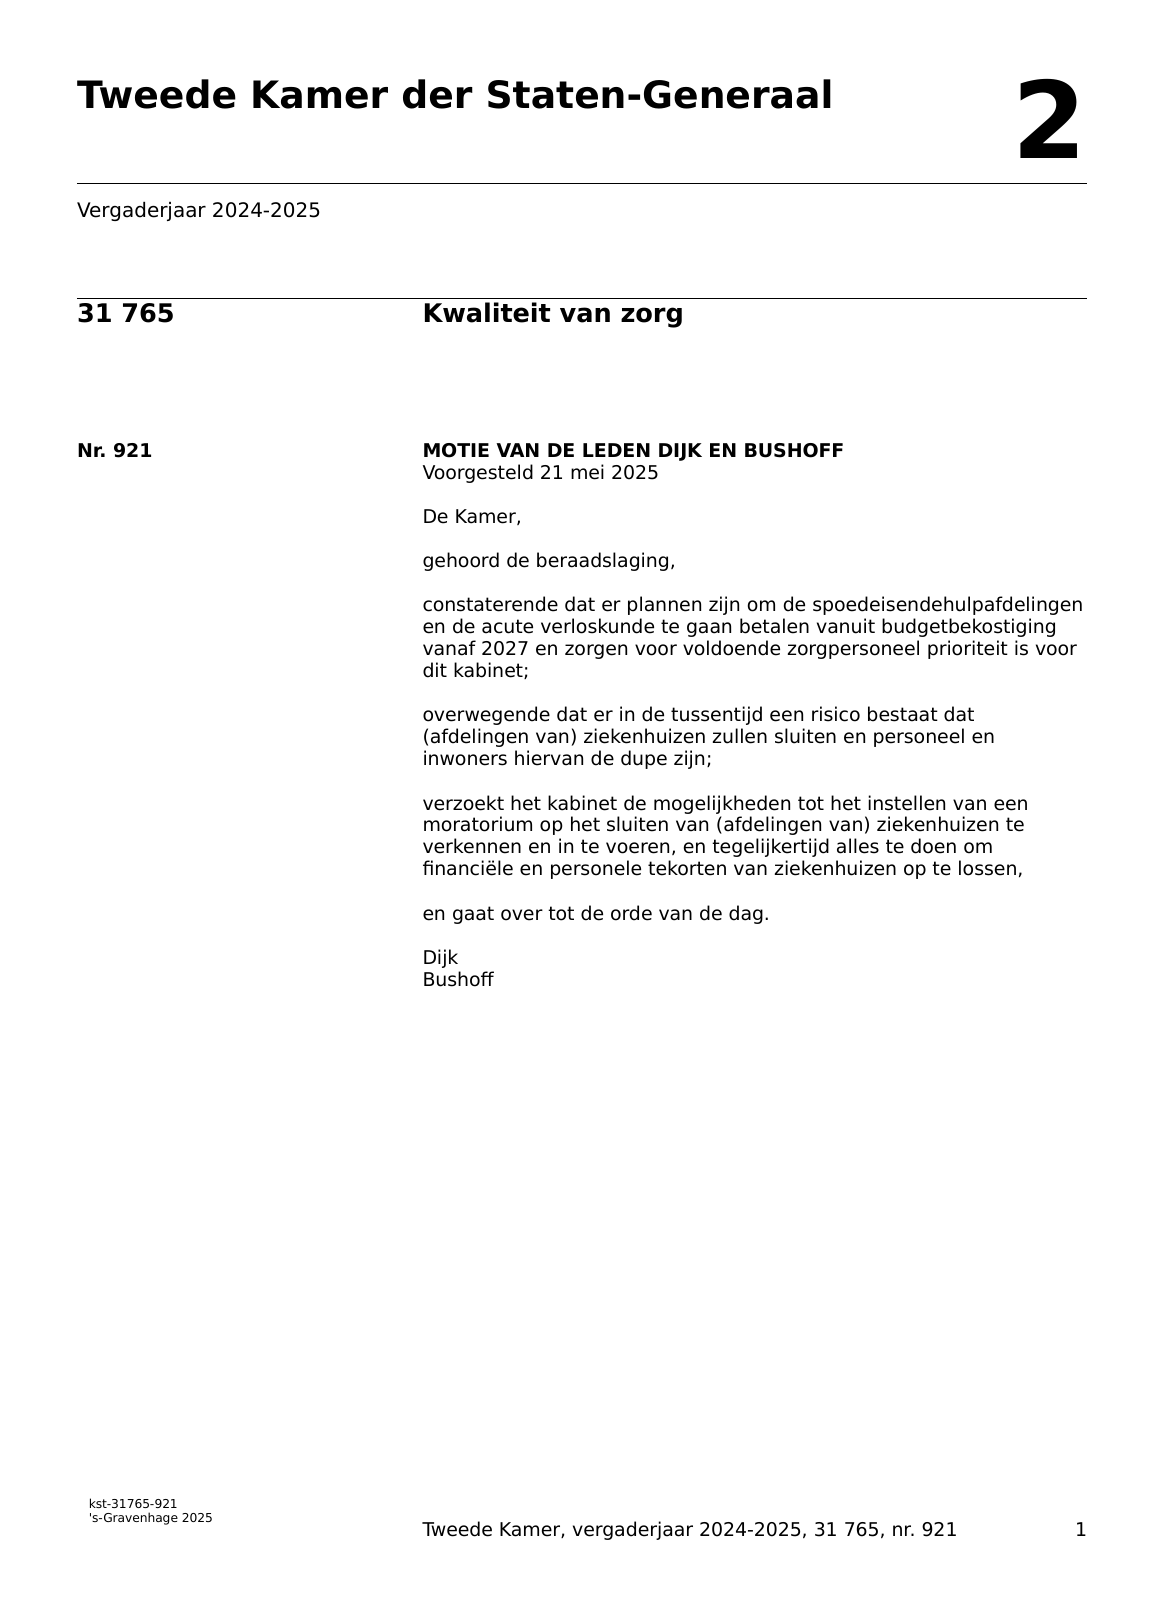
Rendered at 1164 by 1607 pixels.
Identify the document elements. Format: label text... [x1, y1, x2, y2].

text en gaat over tot de orde van de dag. [422, 902, 1087, 924]
table_header 2 [886, 59, 1087, 183]
text Bushoff [422, 969, 1087, 991]
text gehoord de beraadslaging, [422, 550, 1087, 572]
subtitle Nr. 921 MOTIE VAN DE LEDEN DIJK EN BUSHOFF [77, 440, 1087, 462]
text 's-Gravenhage 2025 [88, 1511, 323, 1525]
table_header Tweede Kamer der Staten-Generaal [77, 59, 886, 183]
text verzoekt het kabinet de mogelijkheden tot het instellen van een moratorium op het sluiten van (afdelingen van) ziekenhuizen te verkennen en in te voeren, en tegelijkertijd alles te doen om financiële en personele tekorten van ziekenhuizen op te lossen, [422, 792, 1087, 880]
subtitle 31 765 Kwaliteit van zorg [77, 299, 1087, 329]
text overwegende dat er in de tussentijd een risico bestaat dat (afdelingen van) ziekenhuizen zullen sluiten en personeel en inwoners hiervan de dupe zijn; [422, 704, 1087, 770]
text Dijk [422, 947, 1087, 969]
text kst-31765-921 [88, 1497, 323, 1511]
table_cell Vergaderjaar 2024-2025 [77, 184, 1087, 298]
text constaterende dat er plannen zijn om de spoedeisendehulpafdelingen en de acute verloskunde te gaan betalen vanuit budgetbekostiging vanaf 2027 en zorgen voor voldoende zorgpersoneel prioriteit is voor dit kabinet; [422, 594, 1087, 682]
text Voorgesteld 21 mei 2025 [422, 462, 1087, 484]
text De Kamer, [422, 506, 1087, 528]
